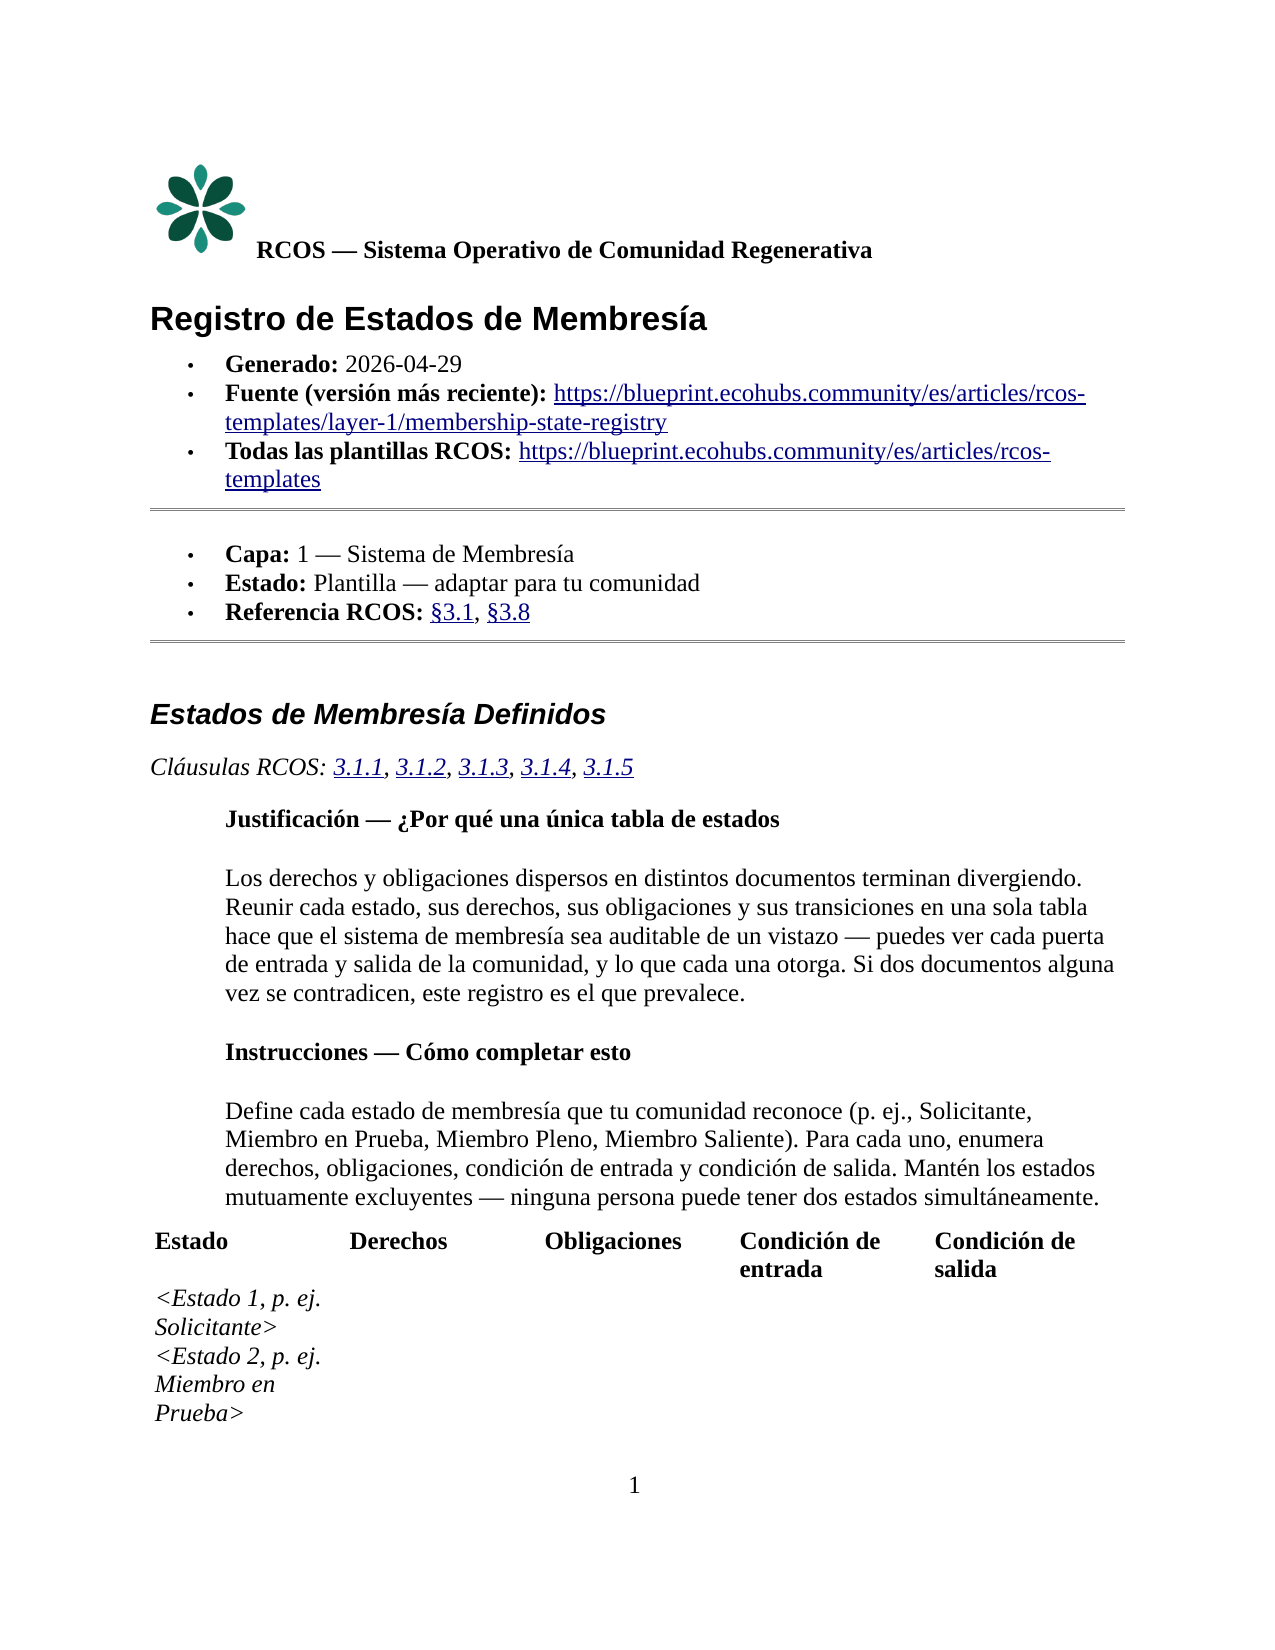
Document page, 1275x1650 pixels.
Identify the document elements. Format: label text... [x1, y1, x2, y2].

text Justificación — ¿Por qué una única tabla de estados [225, 804, 1125, 833]
table_header Condición de salida [930, 1226, 1125, 1283]
table_cell [345, 1283, 540, 1341]
subtitle Estados de Membresía Definidos [150, 697, 1125, 730]
text Define cada estado de membresía que tu comunidad reconoce (p. ej., Solicitante, Miembro en Prueba, Miembro Pleno, Miembro Saliente). Para cada uno, enumera derechos, obligaciones, condición de entrada y condición de salida. Mantén los estados mutuamente excluyentes — ninguna persona puede tener dos estados simultáneamente. [225, 1096, 1125, 1211]
text Los derechos y obligaciones dispersos en distintos documentos terminan divergiendo. Reunir cada estado, sus derechos, sus obligaciones y sus transiciones en una sola tabla hace que el sistema de membresía sea auditable de un vistazo — puedes ver cada puerta de entrada y salida de la comunidad, y lo que cada una otorga. Si dos documentos alguna vez se contradicen, este registro es el que prevalece. [225, 863, 1125, 1007]
text RCOS — Sistema Operativo de Comunidad Regenerativa [150, 159, 1125, 264]
table_cell <Estado 2, p. ej. Miembro en Prueba> [150, 1341, 345, 1427]
list Todas las plantillas RCOS: https://blueprint.ecohubs.community/es/articles/rcos-templates [187, 436, 1125, 493]
table_cell [735, 1341, 930, 1427]
table_cell [540, 1341, 735, 1427]
table_header Estado [150, 1226, 345, 1283]
table_header Derechos [345, 1226, 540, 1283]
subtitle Registro de Estados de Membresía [150, 298, 1125, 337]
table_cell [540, 1283, 735, 1341]
table_cell [930, 1341, 1125, 1427]
table_header Obligaciones [540, 1226, 735, 1283]
text Instrucciones — Cómo completar esto [225, 1037, 1125, 1066]
table_cell <Estado 1, p. ej. Solicitante> [150, 1283, 345, 1341]
table_cell [345, 1341, 540, 1427]
text Cláusulas RCOS: 3.1.1, 3.1.2, 3.1.3, 3.1.4, 3.1.5 [150, 752, 1125, 781]
list Fuente (versión más reciente): https://blueprint.ecohubs.community/es/articles/rcos-templates/layer-1/membership-state-registry [187, 378, 1125, 436]
list Capa: 1 — Sistema de Membresía [187, 539, 1125, 568]
list Referencia RCOS: §3.1, §3.8 [187, 597, 1125, 626]
list Estado: Plantilla — adaptar para tu comunidad [187, 568, 1125, 597]
table_cell [930, 1283, 1125, 1341]
picture [150, 158, 251, 259]
table_header Condición de entrada [735, 1226, 930, 1283]
table_cell [735, 1283, 930, 1341]
list Generado: 2026-04-29 [187, 349, 1125, 378]
